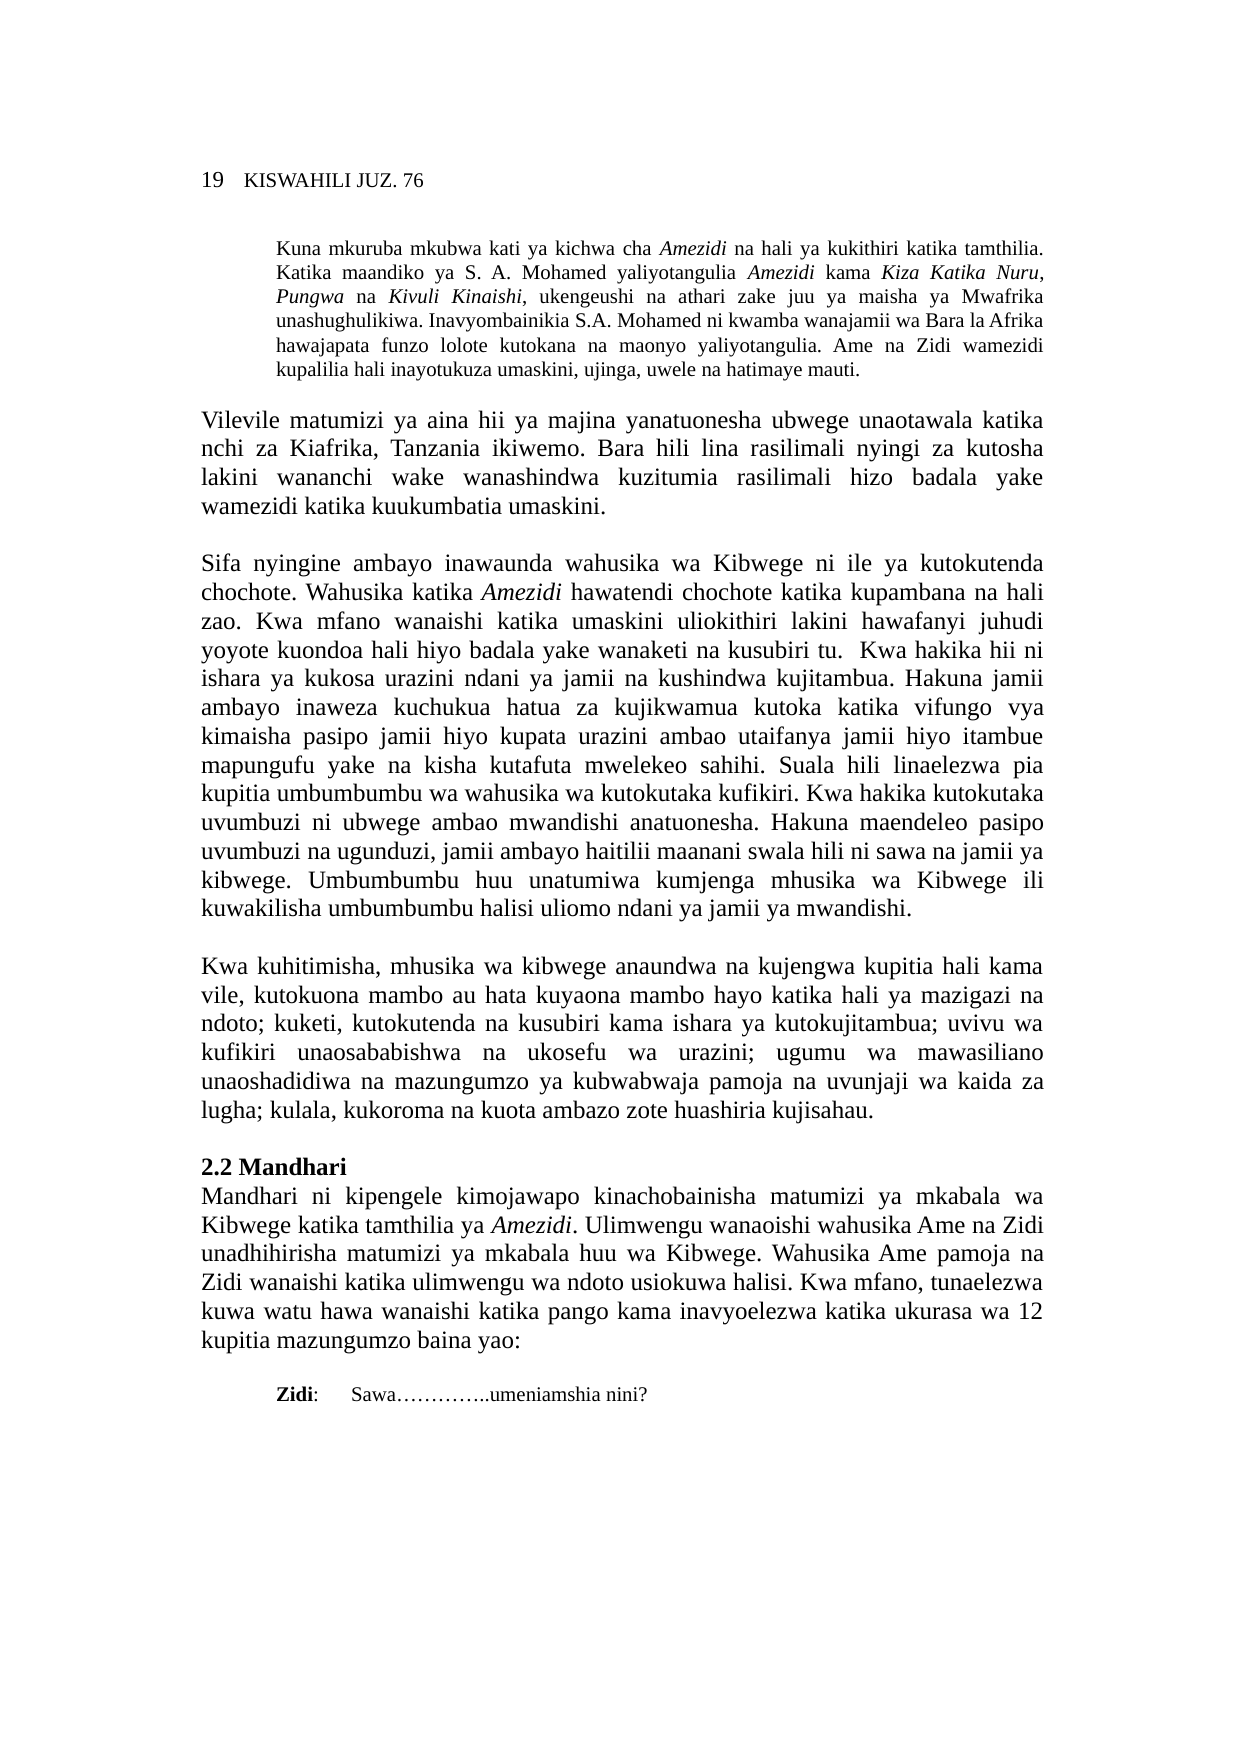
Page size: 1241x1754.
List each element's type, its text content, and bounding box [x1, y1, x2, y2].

text Sifa nyingine ambayo inawaunda wahusika wa Kibwege ni ile ya kutokutenda chochote. Wahusika katika Amezidi hawatendi chochote katika kupambana na hali zao. Kwa mfano wanaishi katika umaskini uliokithiri lakini hawafanyi juhudi yoyote kuondoa hali hiyo badala yake wanaketi na kusubiri tu. Kwa hakika hii ni ishara ya kukosa urazini ndani ya jamii na kushindwa kujitambua. Hakuna jamii ambayo inaweza kuchukua hatua za kujikwamua kutoka katika vifungo vya kimaisha pasipo jamii hiyo kupata urazini ambao utaifanya jamii hiyo itambue mapungufu yake na kisha kutafuta mwelekeo sahihi. Suala hili linaelezwa pia kupitia umbumbumbu wa wahusika wa kutokutaka kufikiri. Kwa hakika kutokutaka uvumbuzi ni ubwege ambao mwandishi anatuonesha. Hakuna maendeleo pasipo uvumbuzi na ugunduzi, jamii ambayo haitilii maanani swala hili ni sawa na jamii ya kibwege. Umbumbumbu huu unatumiwa kumjenga mhusika wa Kibwege ili kuwakilisha umbumbumbu halisi uliomo ndani ya jamii ya mwandishi. [201, 548, 1044, 922]
text Zidi: Sawa…………..umeniamshia nini? [276, 1382, 1044, 1406]
text Kuna mkuruba mkubwa kati ya kichwa cha Amezidi na hali ya kukithiri katika tamthilia. Katika maandiko ya S. A. Mohamed yaliyotangulia Amezidi kama Kiza Katika Nuru, Pungwa na Kivuli Kinaishi, ukengeushi na athari zake juu ya maisha ya Mwafrika unashughulikiwa. Inavyombainikia S.A. Mohamed ni kwamba wanajamii wa Bara la Afrika hawajapata funzo lolote kutokana na maonyo yaliyotangulia. Ame na Zidi wamezidi kupalilia hali inayotukuza umaskini, ujinga, uwele na hatimaye mauti. [276, 236, 1044, 381]
text Vilevile matumizi ya aina hii ya majina yanatuonesha ubwege unaotawala katika nchi za Kiafrika, Tanzania ikiwemo. Bara hili lina rasilimali nyingi za kutosha lakini wananchi wake wanashindwa kuzitumia rasilimali hizo badala yake wamezidi katika kuukumbatia umaskini. [201, 405, 1044, 520]
text 2.2 Mandhari [201, 1152, 1044, 1181]
text Mandhari ni kipengele kimojawapo kinachobainisha matumizi ya mkabala wa Kibwege katika tamthilia ya Amezidi. Ulimwengu wanaoishi wahusika Ame na Zidi unadhihirisha matumizi ya mkabala huu wa Kibwege. Wahusika Ame pamoja na Zidi wanaishi katika ulimwengu wa ndoto usiokuwa halisi. Kwa mfano, tunaelezwa kuwa watu hawa wanaishi katika pango kama inavyoelezwa katika ukurasa wa 12 kupitia mazungumzo baina yao: [201, 1181, 1044, 1353]
text Kwa kuhitimisha, mhusika wa kibwege anaundwa na kujengwa kupitia hali kama vile, kutokuona mambo au hata kuyaona mambo hayo katika hali ya mazigazi na ndoto; kuketi, kutokutenda na kusubiri kama ishara ya kutokujitambua; uvivu wa kufikiri unaosababishwa na ukosefu wa urazini; ugumu wa mawasiliano unaoshadidiwa na mazungumzo ya kubwabwaja pamoja na uvunjaji wa kaida za lugha; kulala, kukoroma na kuota ambazo zote huashiria kujisahau. [201, 951, 1044, 1123]
